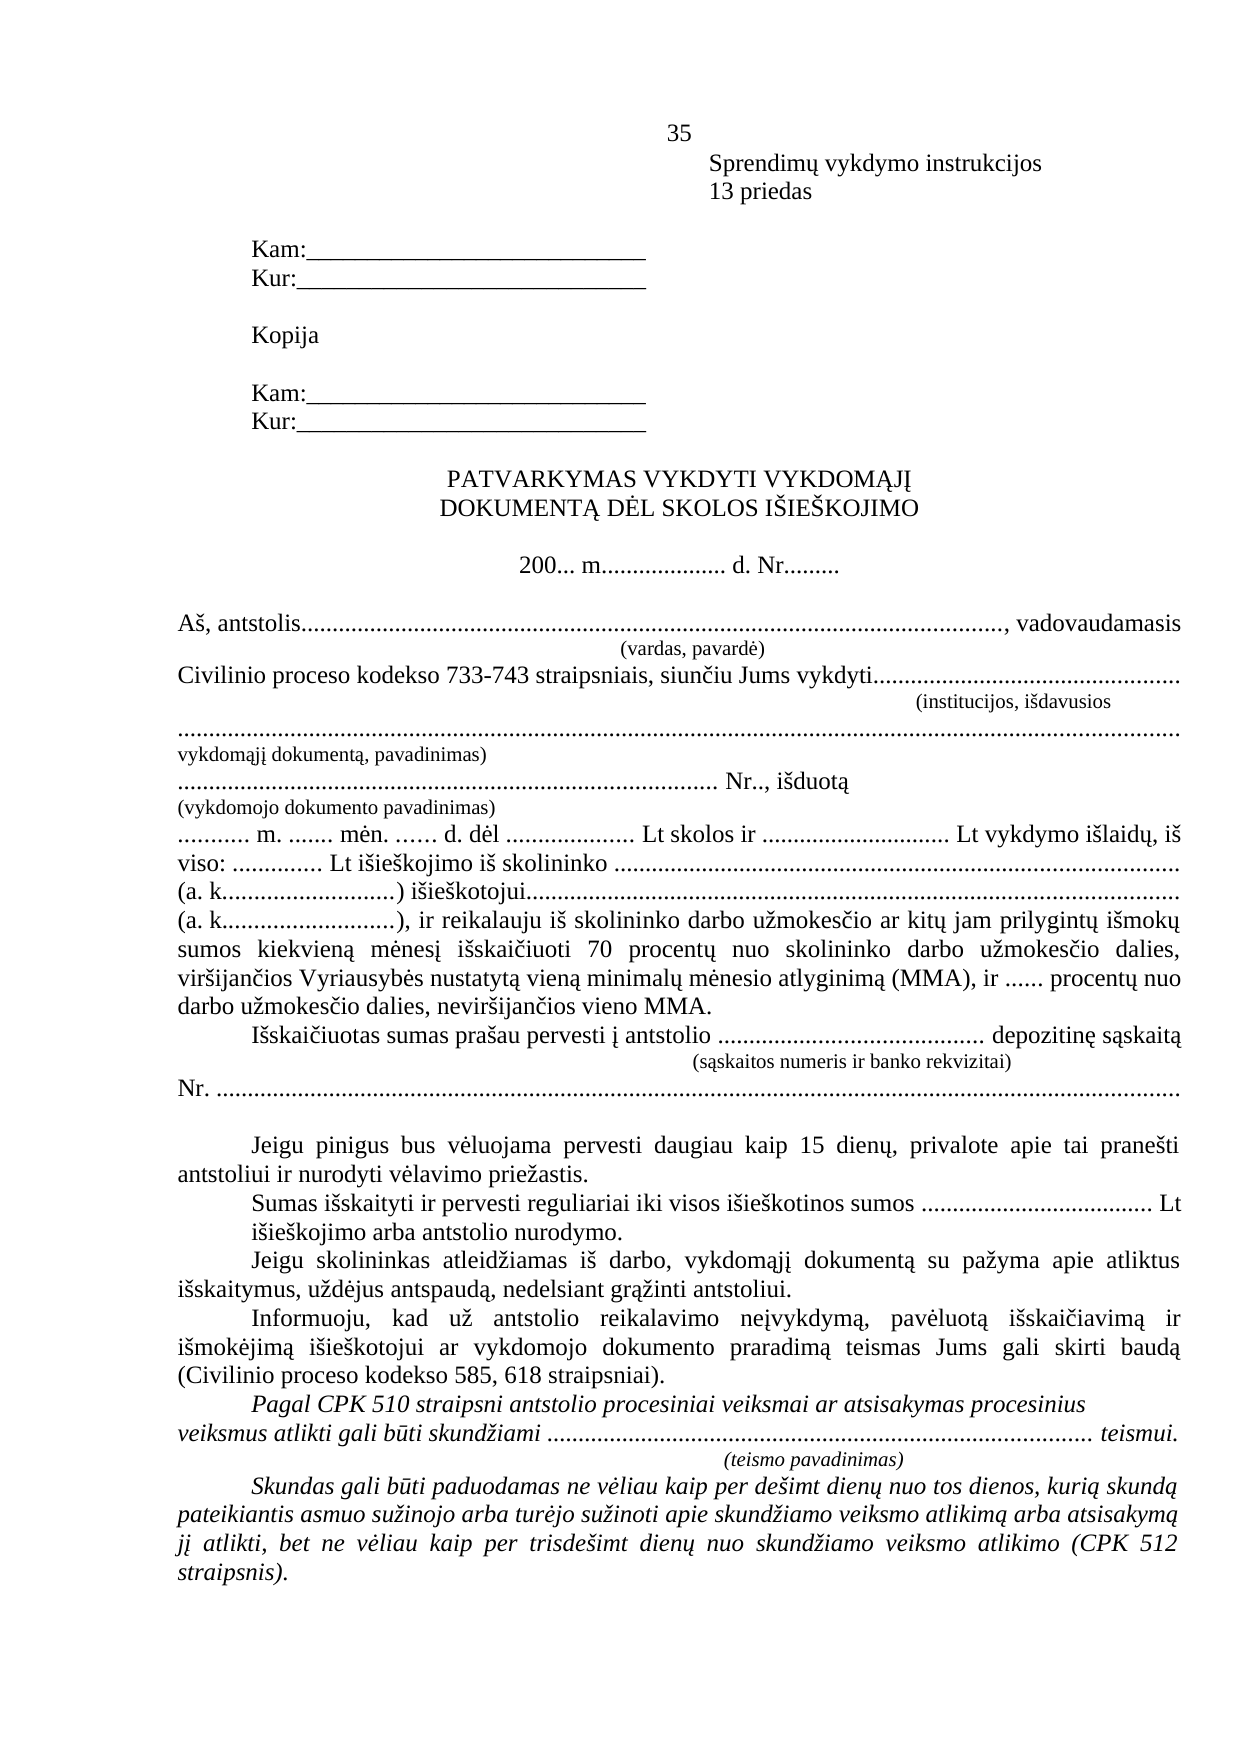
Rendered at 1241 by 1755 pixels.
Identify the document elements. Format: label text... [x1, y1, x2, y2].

text (teismo pavadinimas) [177, 1447, 1181, 1471]
text 13 priedas [177, 176, 1181, 205]
text (a. k. ), ir reikalauju iš skolininko darbo užmokesčio ar kitų jam prilygintų išmokų sumos kiekvieną mėnesį išskaičiuoti 70 procentų nuo skolininko darbo užmokesčio dalies, viršijančios Vyriausybės nustatytą vieną minimalų mėnesio atlyginimą (MMA), ir procentų nuo [177, 905, 1181, 991]
text veiksmus atlikti gali būti skundžiami teismui. [177, 1418, 1181, 1447]
text Nr. [177, 1073, 1181, 1102]
text m. mėn. d. dėl Lt skolos ir Lt vykdymo išlaidų, iš [177, 819, 1181, 848]
text Išskaičiuotas sumas prašau pervesti į antstolio depozitinę sąskaitą [177, 1020, 1181, 1049]
text Jeigu skolininkas atleidžiamas iš darbo, vykdomąjį dokumentą su pažyma apie atliktus išskaitymus, uždėjus antspaudą, nedelsiant grąžinti antstoliui. [177, 1245, 1181, 1303]
text vykdomąjį dokumentą, pavadinimas) [177, 742, 1181, 766]
text Kur: [177, 406, 1181, 435]
text Kam: [177, 378, 1181, 406]
text išieškojimo arba antstolio nurodymo. [177, 1217, 1181, 1245]
text Civilinio proceso kodekso 733-743 straipsniais, siunčiu Jums vykdyti [177, 660, 1181, 689]
text (institucijos, išdavusios [718, 689, 1181, 713]
text (vykdomojo dokumento pavadinimas) [177, 795, 1181, 819]
text Kur: [177, 263, 1181, 291]
text 200... m.................... d. Nr......... [177, 550, 1181, 579]
text darbo užmokesčio dalies, neviršijančios vieno MMA. [177, 991, 1181, 1020]
text Aš, antstolis , vadovaudamasis [177, 608, 1181, 636]
text (vardas, pavardė) [177, 636, 1181, 660]
text PATVARKYMAS VYKDYTI VYKDOMĄJĮ [177, 464, 1181, 493]
text Pagal CPK 510 straipsni antstolio procesiniai veiksmai ar atsisakymas procesinius [177, 1389, 1181, 1418]
text Informuoju, kad už antstolio reikalavimo neįvykdymą, pavėluotą išskaičiavimą ir išmokėjimą išieškotojui ar vykdomojo dokumento praradimą teismas Jums gali skirti baudą (Civilinio proceso kodekso 585, 618 straipsniai). [177, 1303, 1181, 1389]
text DOKUMENTĄ DĖL SKOLOS IŠIEŠKOJIMO [177, 493, 1181, 521]
text viso: Lt išieškojimo iš skolininko [177, 848, 1181, 876]
text Skundas gali būti paduodamas ne vėliau kaip per dešimt dienų nuo tos dienos, kurią skundą pateikiantis asmuo sužinojo arba turėjo sužinoti apie skundžiamo veiksmo atlikimą arba atsisakymą jį atlikti, bet ne vėliau kaip per trisdešimt dienų nuo skundžiamo veiksmo atlikimo (CPK 512 straipsnis). [177, 1471, 1181, 1586]
text Jeigu pinigus bus vėluojama pervesti daugiau kaip 15 dienų, privalote apie tai pranešti antstoliui ir nurodyti vėlavimo priežastis. [177, 1130, 1181, 1188]
text Kopija [177, 320, 1181, 349]
text Sprendimų vykdymo instrukcijos [709, 148, 1181, 176]
text Kam: [177, 234, 1181, 263]
text (a. k ) išieškotojui [177, 876, 1181, 905]
text (sąskaitos numeris ir banko rekvizitai) [177, 1049, 1181, 1073]
text Nr.., išduotą [177, 766, 1181, 795]
text Sumas išskaityti ir pervesti reguliariai iki visos išieškotinos sumos Lt [177, 1188, 1181, 1217]
